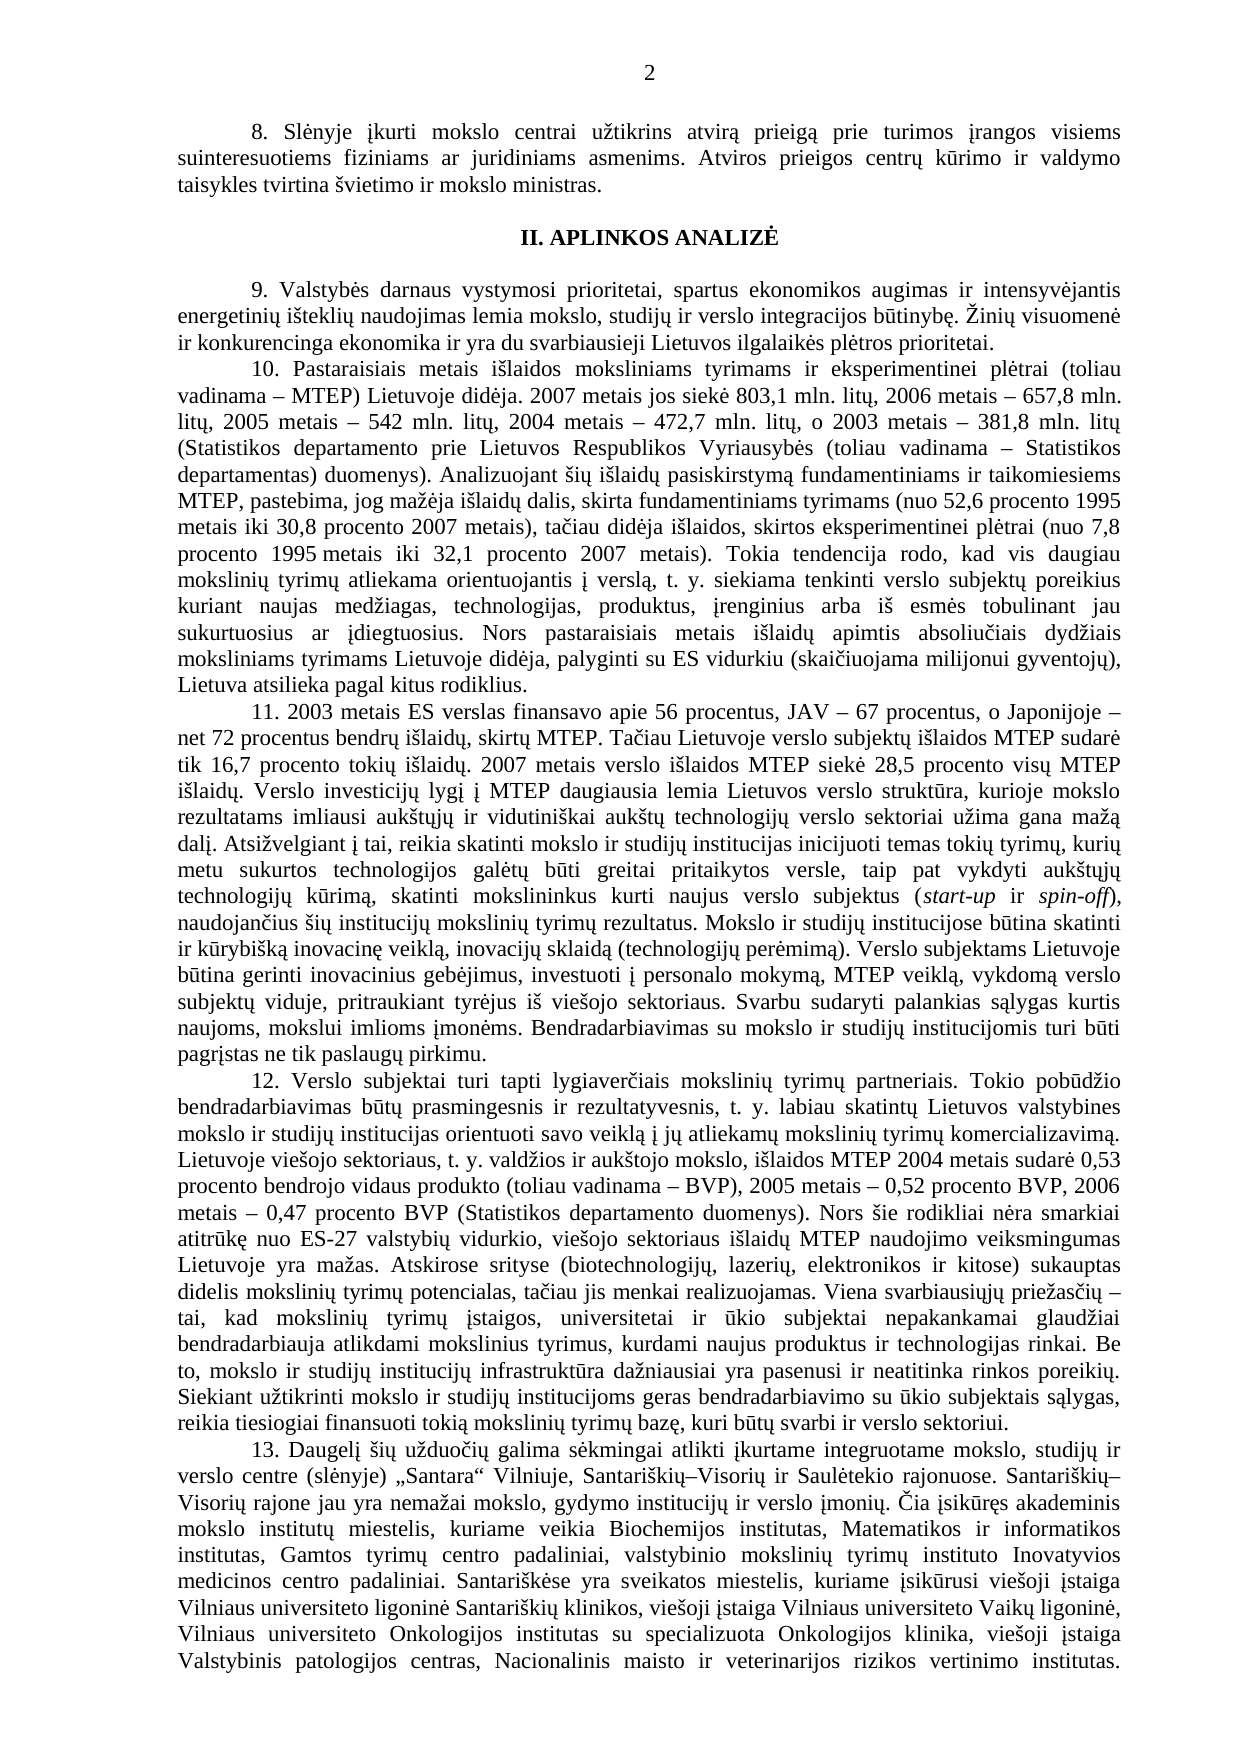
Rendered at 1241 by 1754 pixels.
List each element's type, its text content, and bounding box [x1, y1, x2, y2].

text 9. Valstybės darnaus vystymosi prioritetai, spartus ekonomikos augimas ir intensyvėjantis energetinių išteklių naudojimas lemia mokslo, studijų ir verslo integracijos būtinybę. Žinių visuomenė ir konkurencinga ekonomika ir yra du svarbiausieji Lietuvos ilgalaikės plėtros prioritetai. [177, 276, 1122, 355]
text 13. Daugelį šių užduočių galima sėkmingai atlikti įkurtame integruotame mokslo, studijų ir verslo centre (slėnyje) „Santara“ Vilniuje, Santariškių–Visorių ir Saulėtekio rajonuose. Santariškių–Visorių rajone jau yra nemažai mokslo, gydymo institucijų ir verslo įmonių. Čia įsikūręs akademinis mokslo institutų miestelis, kuriame veikia Biochemijos institutas, Matematikos ir informatikos institutas, Gamtos tyrimų centro padaliniai, valstybinio mokslinių tyrimų instituto Inovatyvios medicinos centro padaliniai. Santariškėse yra sveikatos miestelis, kuriame įsikūrusi viešoji įstaiga Vilniaus universiteto ligoninė Santariškių klinikos, viešoji įstaiga Vilniaus universiteto Vaikų ligoninė, Vilniaus universiteto Onkologijos institutas su specializuota Onkologijos klinika, viešoji įstaiga Valstybinis patologijos centras, Nacionalinis maisto ir veterinarijos rizikos vertinimo institutas. [177, 1436, 1122, 1673]
text II. APLINKOS ANALIZĖ [177, 223, 1122, 250]
text 12. Verslo subjektai turi tapti lygiaverčiais mokslinių tyrimų partneriais. Tokio pobūdžio bendradarbiavimas būtų prasmingesnis ir rezultatyvesnis, t. y. labiau skatintų Lietuvos valstybines mokslo ir studijų institucijas orientuoti savo veiklą į jų atliekamų mokslinių tyrimų komercializavimą. Lietuvoje viešojo sektoriaus, t. y. valdžios ir aukštojo mokslo, išlaidos MTEP 2004 metais sudarė 0,53 procento bendrojo vidaus produkto (toliau vadinama – BVP), 2005 metais – 0,52 procento BVP, 2006 metais – 0,47 procento BVP (Statistikos departamento duomenys). Nors šie rodikliai nėra smarkiai atitrūkę nuo ES-27 valstybių vidurkio, viešojo sektoriaus išlaidų MTEP naudojimo veiksmingumas Lietuvoje yra mažas. Atskirose srityse (biotechnologijų, lazerių, elektronikos ir kitose) sukauptas didelis mokslinių tyrimų potencialas, tačiau jis menkai realizuojamas. Viena svarbiausiųjų priežasčių – tai, kad mokslinių tyrimų įstaigos, universitetai ir ūkio subjektai nepakankamai glaudžiai bendradarbiauja atlikdami mokslinius tyrimus, kurdami naujus produktus ir technologijas rinkai. Be to, mokslo ir studijų institucijų infrastruktūra dažniausiai yra pasenusi ir neatitinka rinkos poreikių. Siekiant užtikrinti mokslo ir studijų institucijoms geras bendradarbiavimo su ūkio subjektais sąlygas, reikia tiesiogiai finansuoti tokią mokslinių tyrimų bazę, kuri būtų svarbi ir verslo sektoriui. [177, 1067, 1122, 1436]
text 8. Slėnyje įkurti mokslo centrai užtikrins atvirą prieigą prie turimos įrangos visiems suinteresuotiems fiziniams ar juridiniams asmenims. Atviros prieigos centrų kūrimo ir valdymo taisykles tvirtina švietimo ir mokslo ministras. [177, 118, 1122, 197]
text 11. 2003 metais ES verslas finansavo apie 56 procentus, JAV – 67 procentus, o Japonijoje – net 72 procentus bendrų išlaidų, skirtų MTEP. Tačiau Lietuvoje verslo subjektų išlaidos MTEP sudarė tik 16,7 procento tokių išlaidų. 2007 metais verslo išlaidos MTEP siekė 28,5 procento visų MTEP išlaidų. Verslo investicijų lygį į MTEP daugiausia lemia Lietuvos verslo struktūra, kurioje mokslo rezultatams imliausi aukštųjų ir vidutiniškai aukštų technologijų verslo sektoriai užima gana mažą dalį. Atsižvelgiant į tai, reikia skatinti mokslo ir studijų institucijas inicijuoti temas tokių tyrimų, kurių metu sukurtos technologijos galėtų būti greitai pritaikytos versle, taip pat vykdyti aukštųjų technologijų kūrimą, skatinti mokslininkus kurti naujus verslo subjektus (start-up ir spin-off), naudojančius šių institucijų mokslinių tyrimų rezultatus. Mokslo ir studijų institucijose būtina skatinti ir kūrybišką inovacinę veiklą, inovacijų sklaidą (technologijų perėmimą). Verslo subjektams Lietuvoje būtina gerinti inovacinius gebėjimus, investuoti į personalo mokymą, MTEP veiklą, vykdomą verslo subjektų viduje, pritraukiant tyrėjus iš viešojo sektoriaus. Svarbu sudaryti palankias sąlygas kurtis naujoms, mokslui imlioms įmonėms. Bendradarbiavimas su mokslo ir studijų institucijomis turi būti pagrįstas ne tik paslaugų pirkimu. [177, 698, 1122, 1067]
text 10. Pastaraisiais metais išlaidos moksliniams tyrimams ir eksperimentinei plėtrai (toliau vadinama – MTEP) Lietuvoje didėja. 2007 metais jos siekė 803,1 mln. litų, 2006 metais – 657,8 mln. litų, 2005 metais – 542 mln. litų, 2004 metais – 472,7 mln. litų, o 2003 metais – 381,8 mln. litų (Statistikos departamento prie Lietuvos Respublikos Vyriausybės (toliau vadinama – Statistikos departamentas) duomenys). Analizuojant šių išlaidų pasiskirstymą fundamentiniams ir taikomiesiems MTEP, pastebima, jog mažėja išlaidų dalis, skirta fundamentiniams tyrimams (nuo 52,6 procento 1995 metais iki 30,8 procento 2007 metais), tačiau didėja išlaidos, skirtos eksperimentinei plėtrai (nuo 7,8 procento 1995 metais iki 32,1 procento 2007 metais). Tokia tendencija rodo, kad vis daugiau mokslinių tyrimų atliekama orientuojantis į verslą, t. y. siekiama tenkinti verslo subjektų poreikius kuriant naujas medžiagas, technologijas, produktus, įrenginius arba iš esmės tobulinant jau sukurtuosius ar įdiegtuosius. Nors pastaraisiais metais išlaidų apimtis absoliučiais dydžiais moksliniams tyrimams Lietuvoje didėja, palyginti su ES vidurkiu (skaičiuojama milijonui gyventojų), Lietuva atsilieka pagal kitus rodiklius. [177, 355, 1122, 698]
